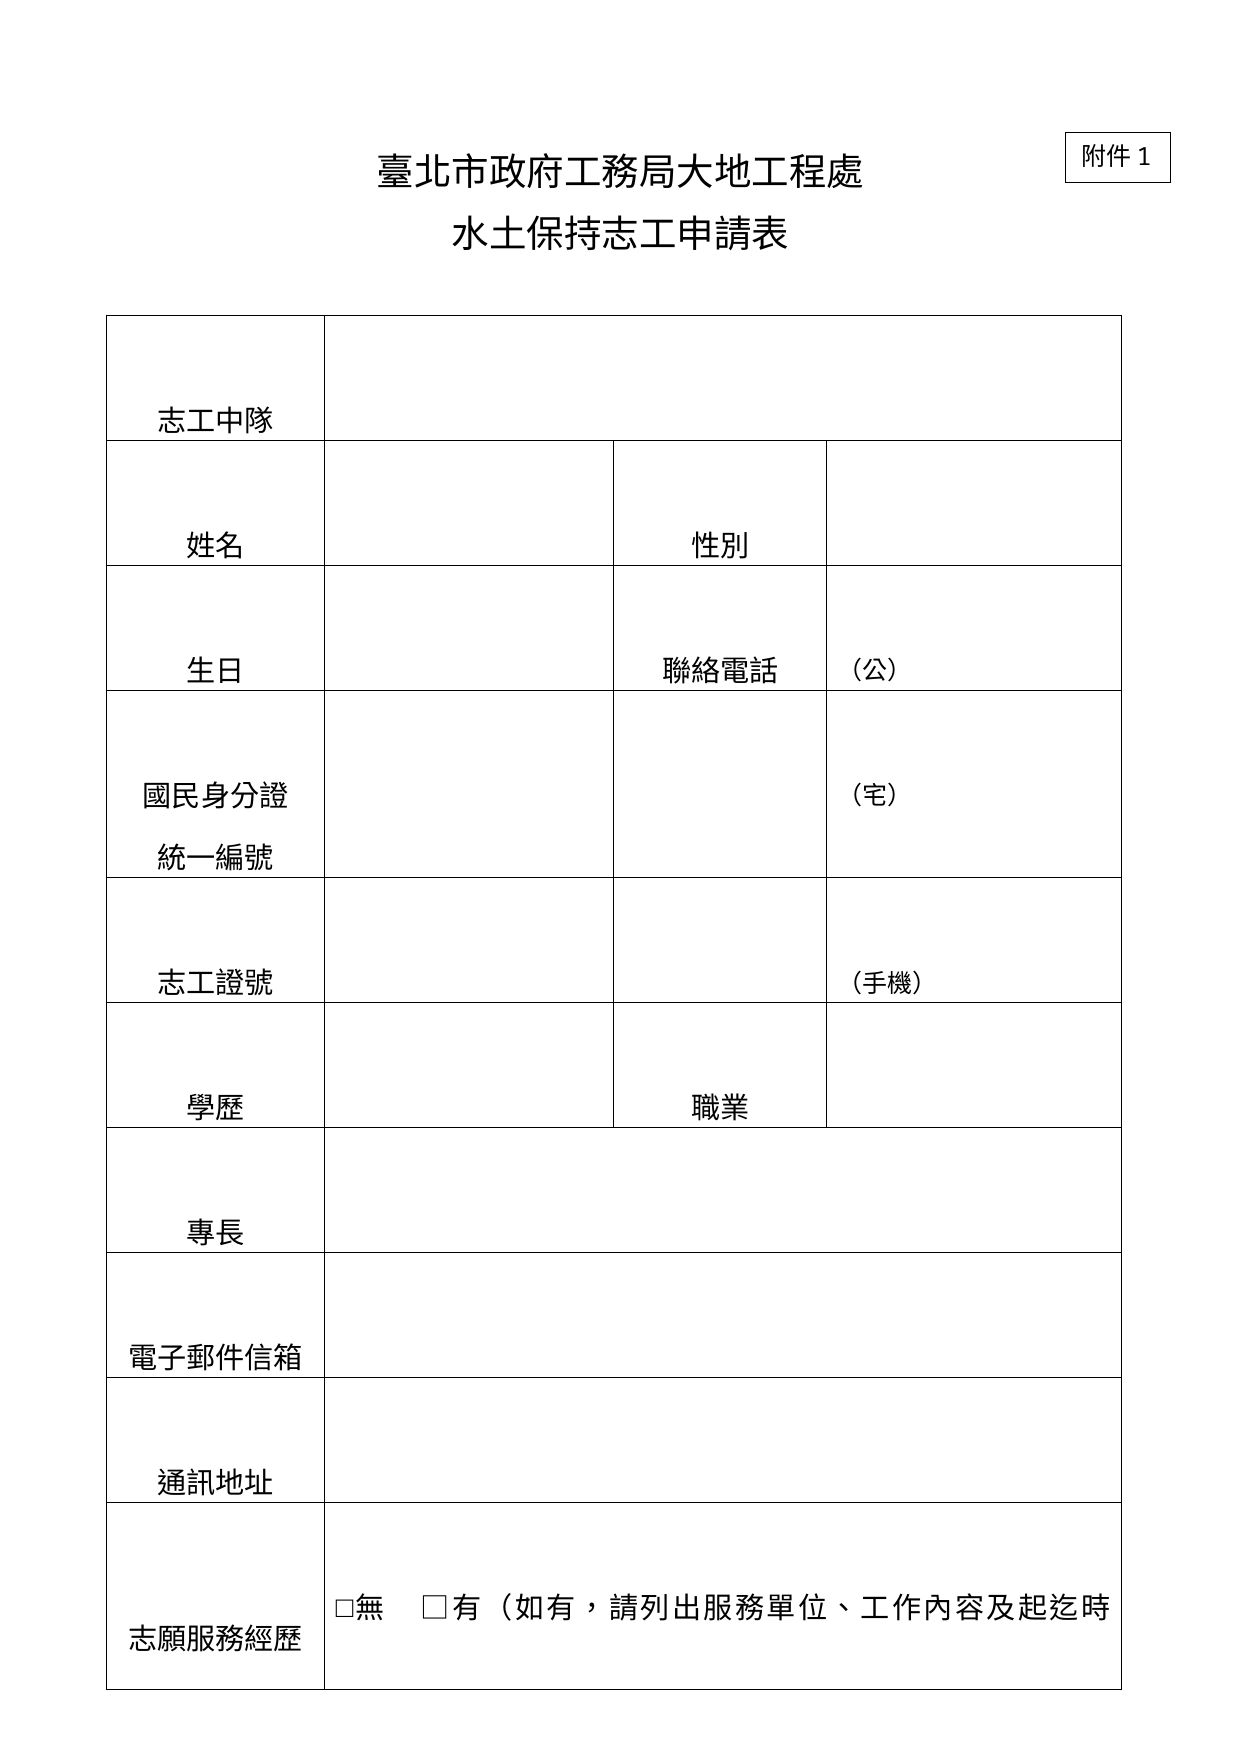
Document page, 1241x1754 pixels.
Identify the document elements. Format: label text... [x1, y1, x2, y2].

text 臺北市政府工務局大地工程處 [106, 127, 1134, 189]
table_cell 志願服務經歷 [107, 1503, 324, 1688]
table_cell [325, 878, 613, 1002]
table_cell [325, 441, 613, 564]
table_cell [827, 441, 1121, 564]
table_cell [325, 1128, 1121, 1252]
table_cell 性別 [614, 441, 826, 564]
table_cell 學歷 [107, 1003, 324, 1127]
table_cell 電子郵件信箱 [107, 1253, 324, 1377]
table_header [325, 316, 1121, 439]
table_cell （公） [827, 566, 1121, 689]
table_cell [325, 566, 613, 689]
table_cell 國民身分證 統一編號 [107, 691, 324, 877]
table_cell （手機） [827, 878, 1121, 1002]
table_cell [614, 691, 826, 877]
table_header 志工中隊 [107, 316, 324, 439]
table_cell 專長 [107, 1128, 324, 1252]
text 水土保持志工申請表 [106, 189, 1134, 252]
table_cell [614, 878, 826, 1002]
table_cell [325, 1003, 613, 1127]
table_cell □無 □有（如有，請列出服務單位、工作內容及起迄時 [325, 1503, 1121, 1688]
table_cell [325, 1378, 1121, 1502]
text 附件1 [1081, 141, 1155, 172]
table_cell 生日 [107, 566, 324, 689]
text [1066, 133, 1170, 182]
table_cell [827, 1003, 1121, 1127]
table_cell 聯絡電話 [614, 566, 826, 689]
table_cell 姓名 [107, 441, 324, 564]
table_cell 通訊地址 [107, 1378, 324, 1502]
table_cell [325, 691, 613, 877]
table_cell [325, 1253, 1121, 1377]
table_cell 職業 [614, 1003, 826, 1127]
table_cell （宅） [827, 691, 1121, 877]
table_cell 志工證號 [107, 878, 324, 1002]
